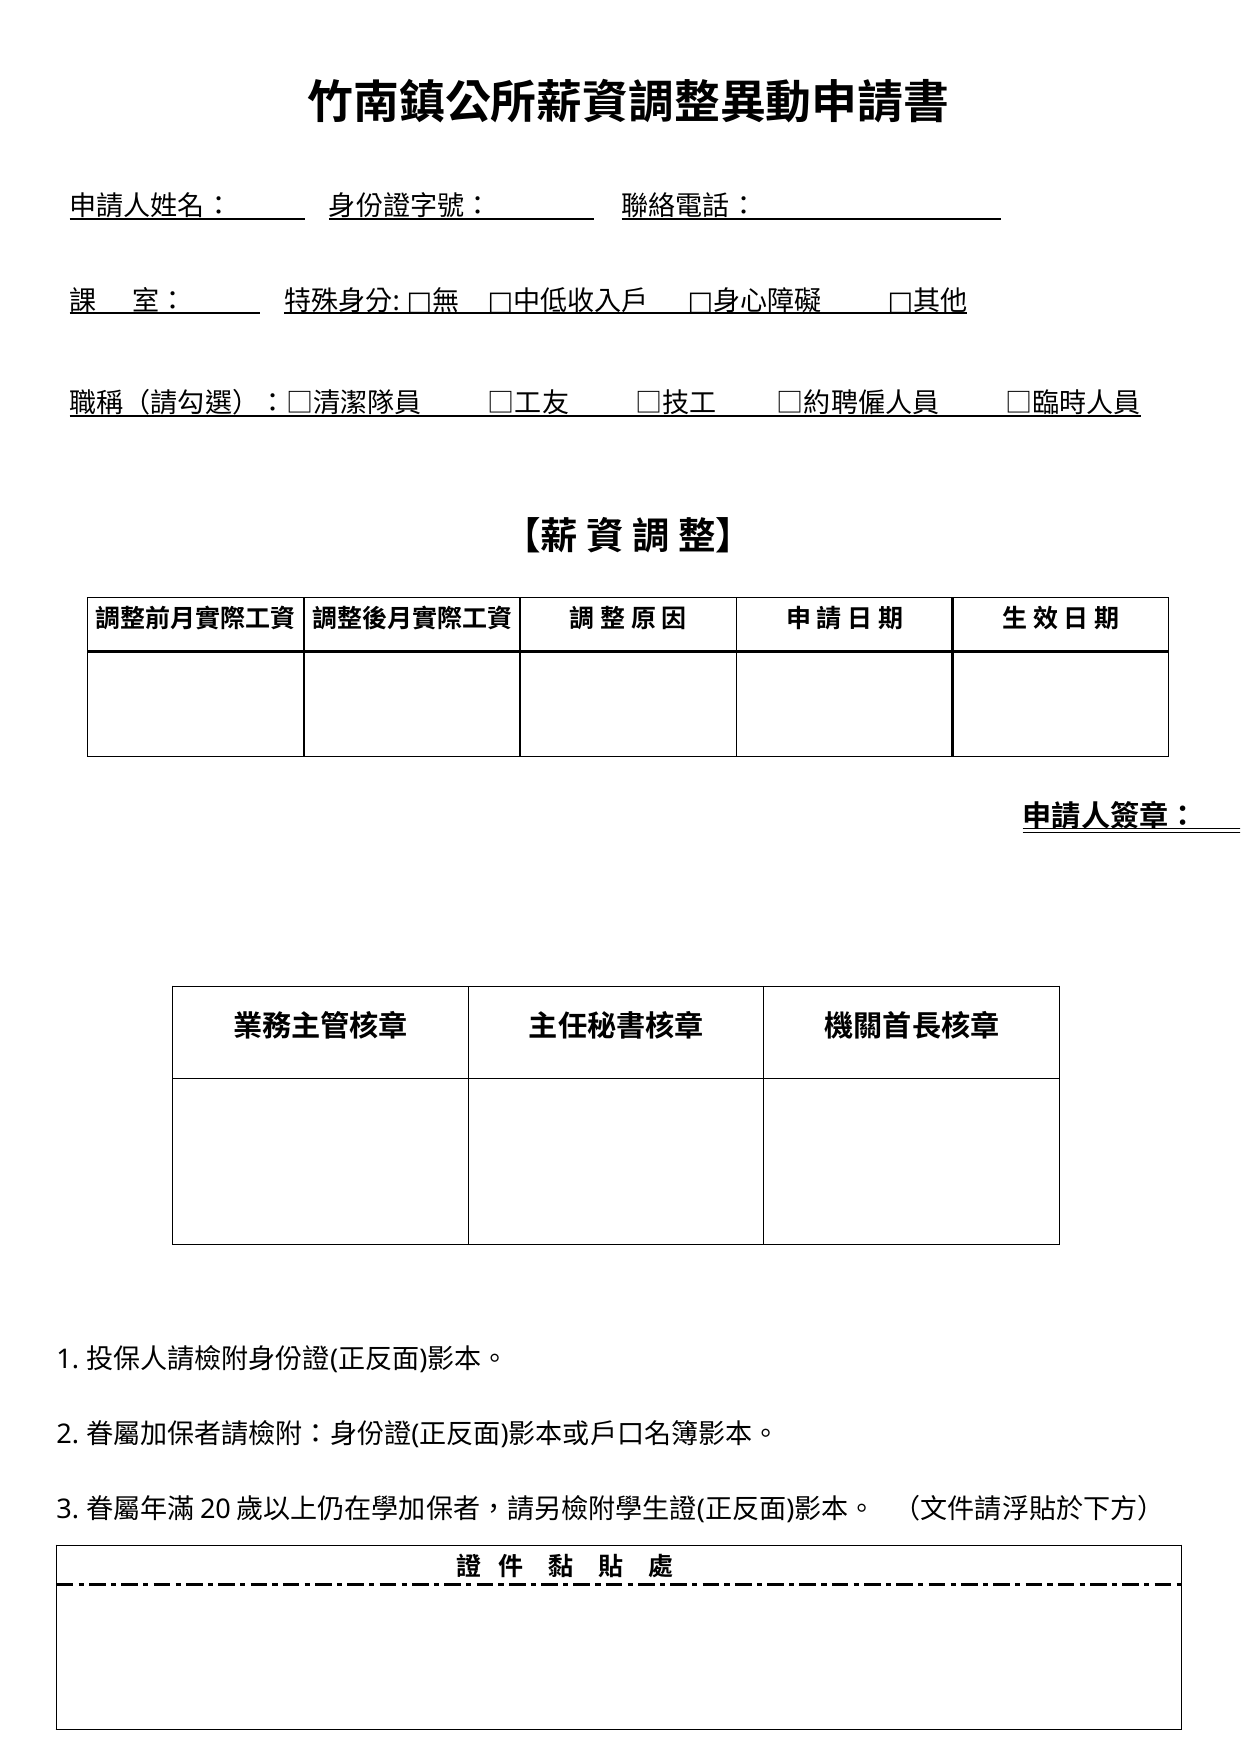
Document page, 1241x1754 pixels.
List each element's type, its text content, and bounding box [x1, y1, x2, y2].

text 3. 眷屬年滿20歲以上仍在學加保者，請另檢附學生證(正反面)影本。 （文件請浮貼於下方） [56, 1469, 1197, 1544]
table_cell [737, 653, 951, 756]
table_cell [88, 653, 303, 756]
text 竹南鎮公所薪資調整異動申請書 [187, 61, 1069, 136]
table_header 調整前月實際工資 [88, 598, 303, 650]
table_cell [954, 653, 1168, 756]
text 1. 投保人請檢附身份證(正反面)影本。 [56, 1319, 1069, 1394]
table_header 機關首長核章 [764, 987, 1059, 1078]
table_header 業務主管核章 [173, 987, 468, 1078]
text 申請人簽章： [56, 776, 1197, 851]
text 職稱（請勾選）：□清潔隊員 □工友 □技工 □約聘僱人員 □臨時人員 [69, 363, 1197, 438]
text 2. 眷屬加保者請檢附：身份證(正反面)影本或戶口名簿影本。 [56, 1394, 1069, 1469]
table_cell [173, 1079, 468, 1243]
table_header 主任秘書核章 [469, 987, 763, 1078]
table_cell [521, 653, 736, 756]
text 申請人姓名： 身份證字號： 聯絡電話： [69, 166, 1197, 241]
table_header 證 件 黏 貼 處 [57, 1546, 1181, 1583]
table_cell [469, 1079, 763, 1243]
text 課 室： 特殊身分: □無 □中低收入戶 □身心障礙 □其他 [69, 261, 1197, 336]
table_cell [57, 1583, 1181, 1729]
table_header 申 請 日 期 [737, 598, 951, 650]
table_header 調 整 原 因 [521, 598, 736, 650]
table_header 生 效 日 期 [954, 598, 1168, 650]
table_header 調整後月實際工資 [305, 598, 519, 650]
table_cell [305, 653, 519, 756]
text 【薪 資 調 整】 [187, 495, 1069, 570]
table_cell [764, 1079, 1059, 1243]
